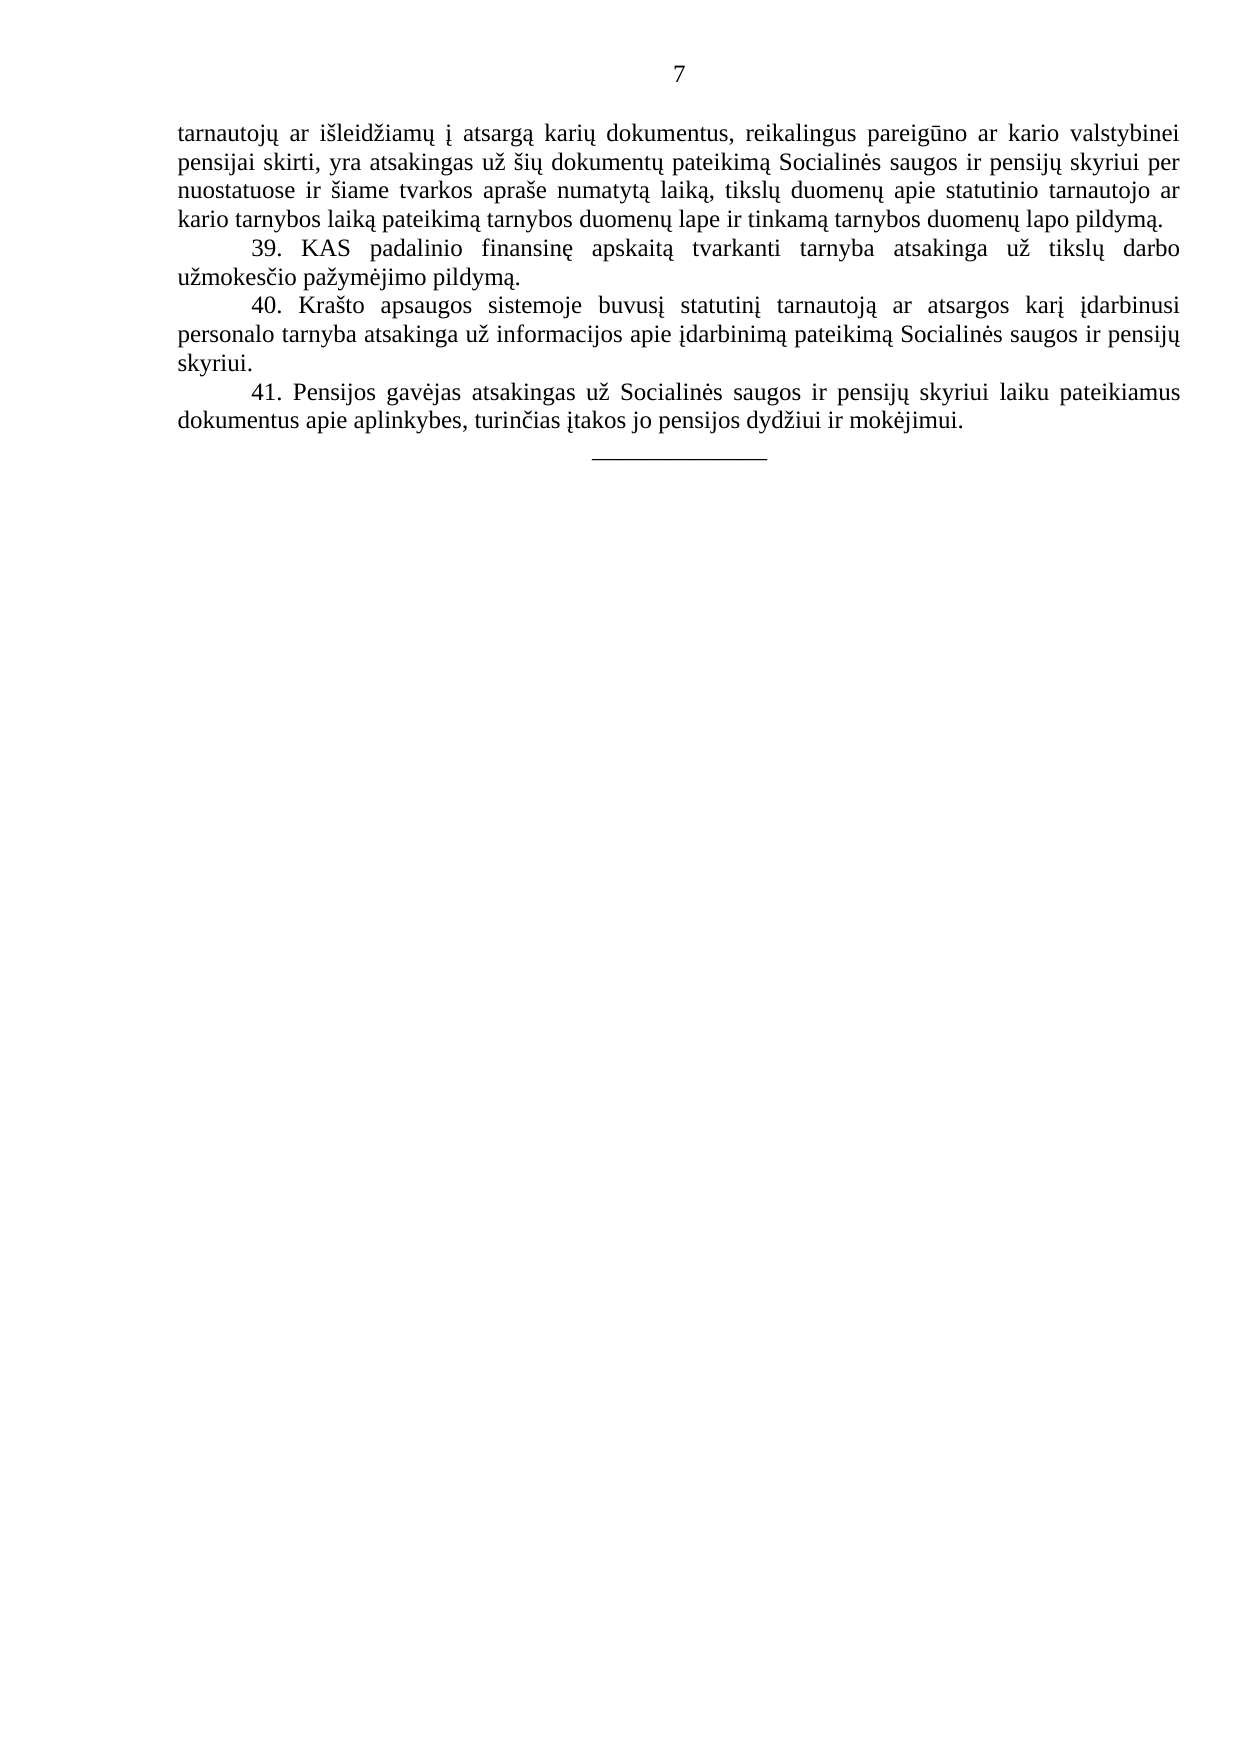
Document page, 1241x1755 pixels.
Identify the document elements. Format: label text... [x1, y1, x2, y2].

text tarnautojų ar išleidžiamų į atsargą karių dokumentus, reikalingus pareigūno ar kario valstybinei pensijai skirti, yra atsakingas už šių dokumentų pateikimą Socialinės saugos ir pensijų skyriui per nuostatuose ir šiame tvarkos apraše numatytą laiką, tikslų duomenų apie statutinio tarnautojo ar kario tarnybos laiką pateikimą tarnybos duomenų lape ir tinkamą tarnybos duomenų lapo pildymą. [177, 118, 1181, 233]
text 40. Krašto apsaugos sistemoje buvusį statutinį tarnautoją ar atsargos karį įdarbinusi personalo tarnyba atsakinga už informacijos apie įdarbinimą pateikimą Socialinės saugos ir pensijų skyriui. [177, 291, 1181, 377]
text 39. KAS padalinio finansinę apskaitą tvarkanti tarnyba atsakinga už tikslų darbo užmokesčio pažymėjimo pildymą. [177, 233, 1181, 291]
text 41. Pensijos gavėjas atsakingas už Socialinės saugos ir pensijų skyriui laiku pateikiamus dokumentus apie aplinkybes, turinčias įtakos jo pensijos dydžiui ir mokėjimui. [177, 377, 1181, 434]
text ______________ [177, 434, 1181, 463]
